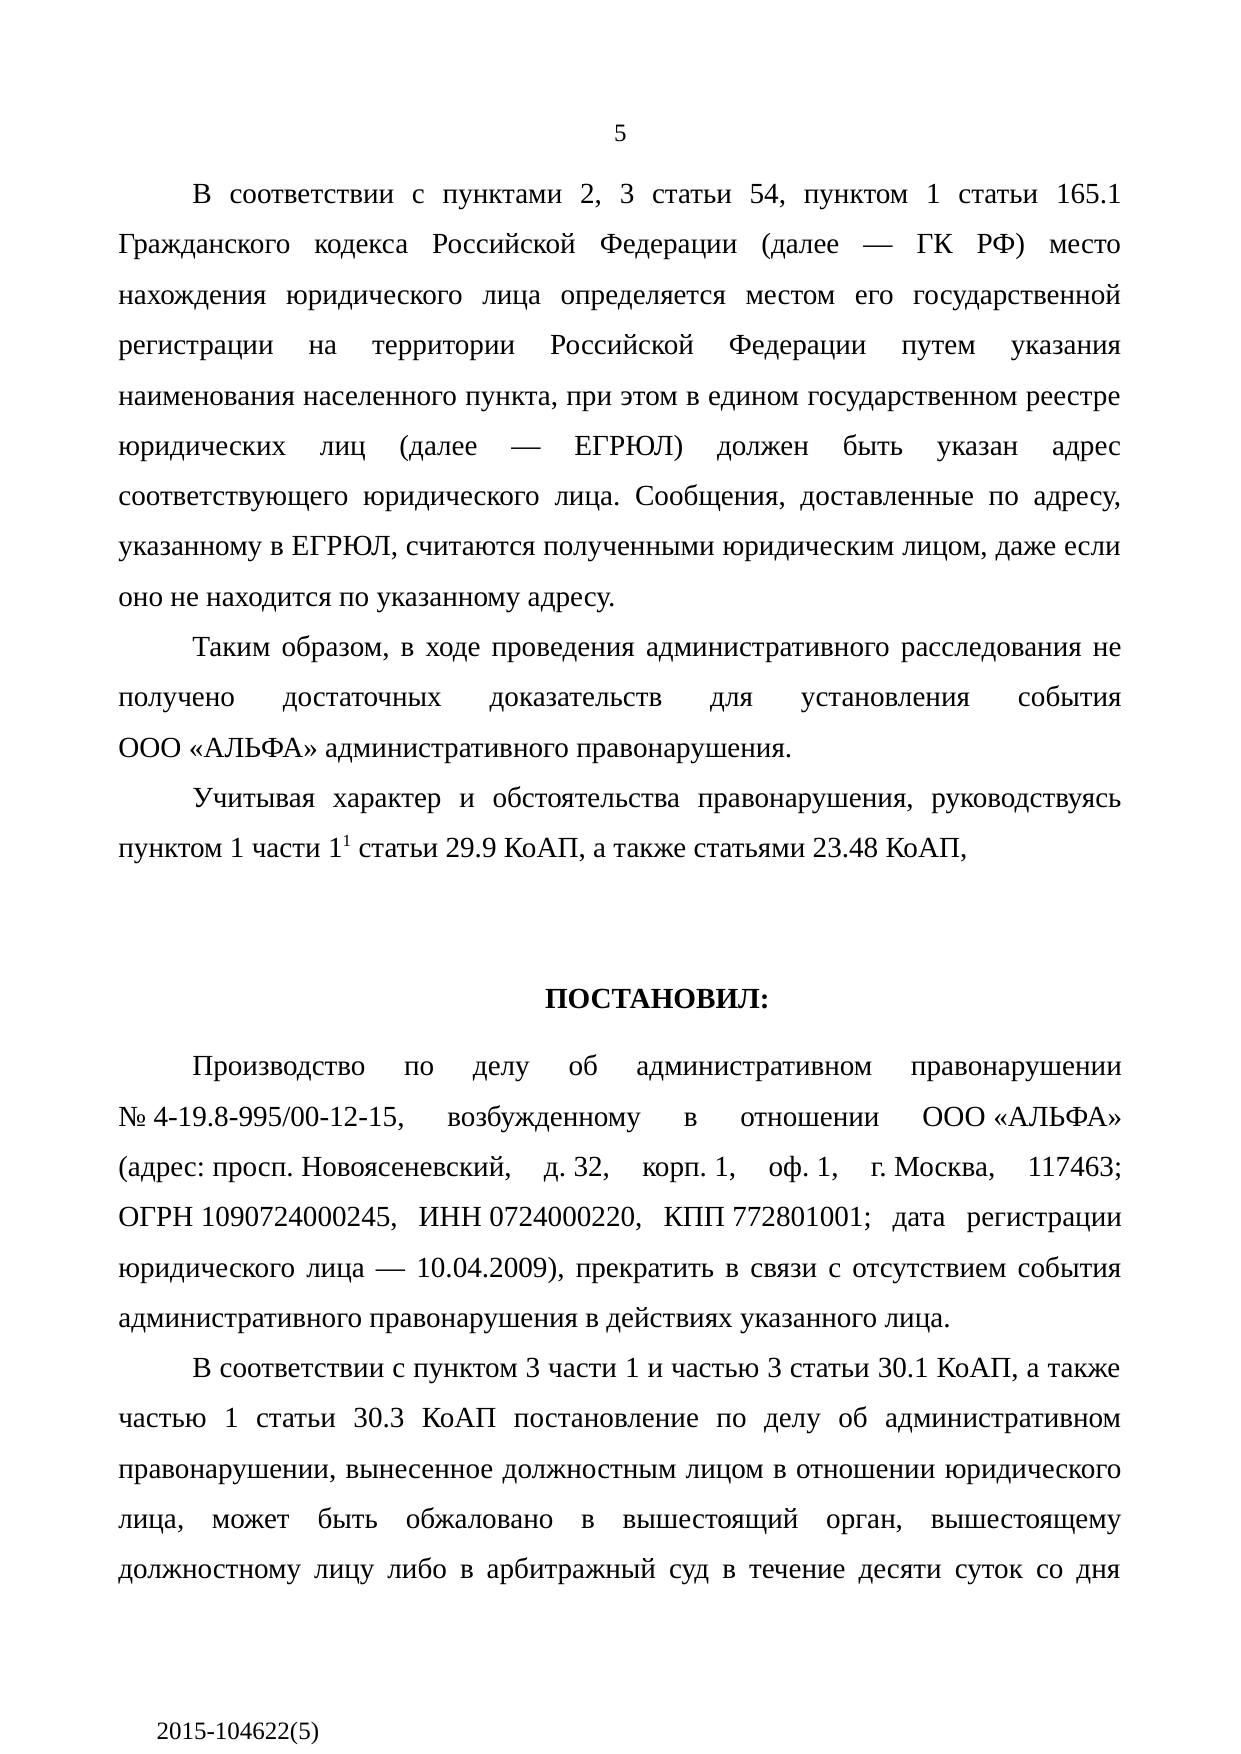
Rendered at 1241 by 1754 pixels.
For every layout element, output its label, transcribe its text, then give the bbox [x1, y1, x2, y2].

text ПОСТАНОВИЛ: [118, 981, 1122, 1015]
text Таким образом, в ходе проведения административного расследования не получено достаточных доказательств для установления события ООО «АЛЬФА» административного правонарушения. [118, 629, 1122, 763]
text В соответствии с пунктом 3 части 1 и частью 3 статьи 30.1 КоАП, а также частью 1 статьи 30.3 КоАП постановление по делу об административном правонарушении, вынесенное должностным лицом в отношении юридического лица, может быть обжаловано в вышестоящий орган, вышестоящему должностному лицу либо в арбитражный суд в течение десяти суток со дня [118, 1350, 1122, 1585]
text Учитывая характер и обстоятельства правонарушения, руководствуясь пунктом 1 части 11 статьи 29.9 КоАП, а также статьями 23.48 КоАП, [118, 780, 1122, 864]
text Производство по делу об административном правонарушении № 4-19.8-995/00-12-15, возбужденному в отношении ООО «АЛЬФА» (адрес: просп. Новоясеневский, д. 32, корп. 1, оф. 1, г. Москва, 117463; ОГРН 1090724000245, ИНН 0724000220, КПП 772801001; дата регистрации юридического лица — 10.04.2009), прекратить в связи с отсутствием события административного правонарушения в действиях указанного лица. [118, 1048, 1122, 1333]
text В соответствии с пунктами 2, 3 статьи 54, пунктом 1 статьи 165.1 Гражданского кодекса Российской Федерации (далее — ГК РФ) место нахождения юридического лица определяется местом его государственной регистрации на территории Российской Федерации путем указания наименования населенного пункта, при этом в едином государственном реестре юридических лиц (далее — ЕГРЮЛ) должен быть указан адрес соответствующего юридического лица. Сообщения, доставленные по адресу, указанному в ЕГРЮЛ, считаются полученными юридическим лицом, даже если оно не находится по указанному адресу. [118, 176, 1122, 612]
